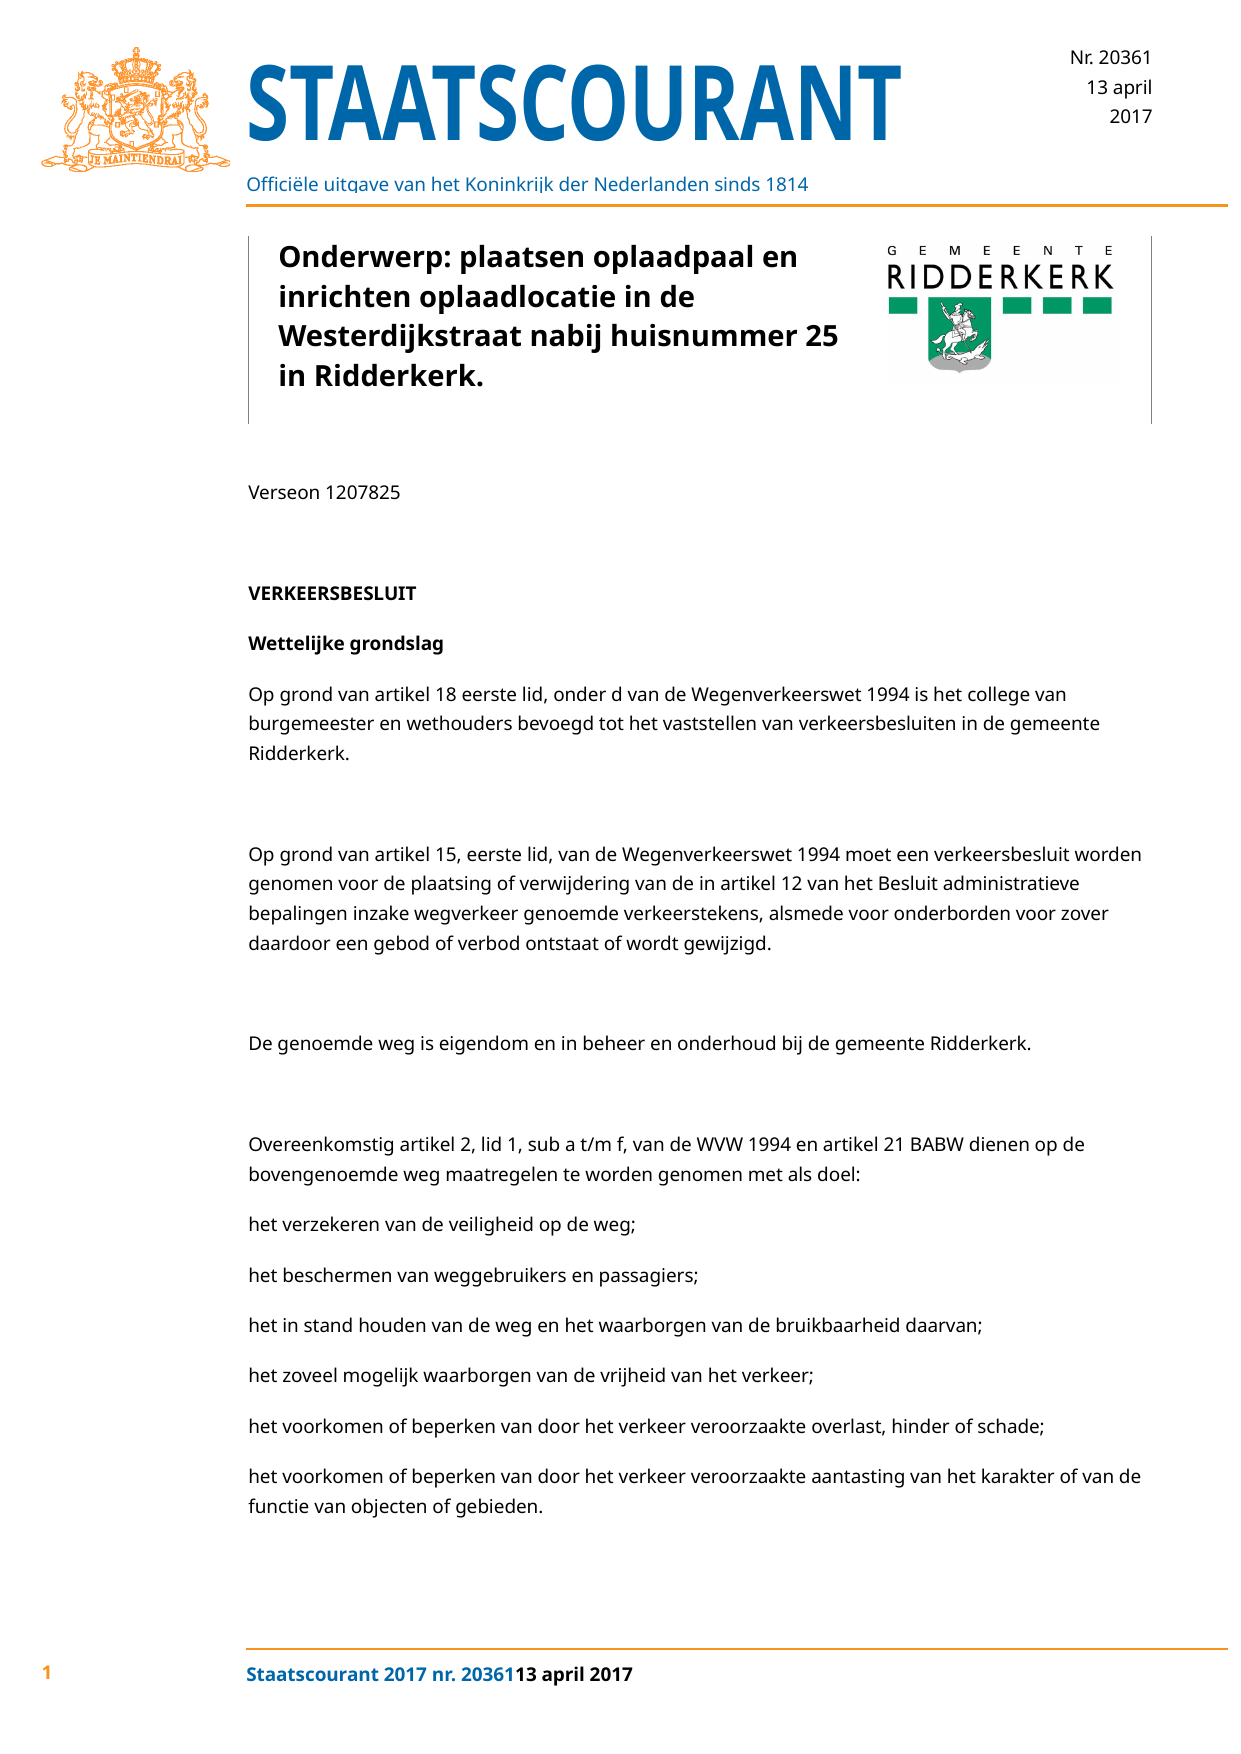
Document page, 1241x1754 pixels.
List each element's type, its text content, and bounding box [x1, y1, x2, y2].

text Wettelijke grondslag [248, 631, 1152, 656]
text het voorkomen of beperken van door het verkeer veroorzaakte overlast, hinder of schade; [248, 1413, 1152, 1439]
table_header [850, 236, 1151, 424]
text het in stand houden van de weg en het waarborgen van de bruikbaarheid daarvan; [248, 1312, 1152, 1338]
text Overeenkomstig artikel 2, lid 1, sub a t/m f, van de WVW 1994 en artikel 21 BABW dienen op de bovengenoemde weg maatregelen te worden genomen met als doel: [248, 1131, 1152, 1187]
text het verzekeren van de veiligheid op de weg; [248, 1211, 1152, 1237]
text Op grond van artikel 18 eerste lid, onder d van de Wegenverkeerswet 1994 is het college van burgemeester en wethouders bevoegd tot het vaststellen van verkeersbesluiten in de gemeente Ridderkerk. [248, 681, 1152, 766]
table_header Onderwerp: plaatsen oplaadpaal en inrichten oplaadlocatie in de Westerdijkstraat nabij huisnummer 25 in Ridderkerk. [249, 236, 850, 424]
text De genoemde weg is eigendom en in beheer en onderhoud bij de gemeente Ridderkerk. [248, 1031, 1152, 1056]
text het voorkomen of beperken van door het verkeer veroorzaakte aantasting van het karakter of van de functie van objecten of gebieden. [248, 1463, 1152, 1519]
text VERKEERSBESLUIT [248, 580, 1152, 606]
picture [882, 236, 1119, 383]
text het beschermen van weggebruikers en passagiers; [248, 1262, 1152, 1288]
text het zoveel mogelijk waarborgen van de vrijheid van het verkeer; [248, 1363, 1152, 1388]
picture [41, 47, 231, 172]
text Verseon 1207825 [248, 479, 1152, 505]
text Op grond van artikel 15, eerste lid, van de Wegenverkeerswet 1994 moet een verkeersbesluit worden genomen voor de plaatsing of verwijdering van de in artikel 12 van het Besluit administratieve bepalingen inzake wegverkeer genoemde verkeerstekens, alsmede voor onderborden voor zover daardoor een gebod of verbod ontstaat of wordt gewijzigd. [248, 841, 1152, 956]
